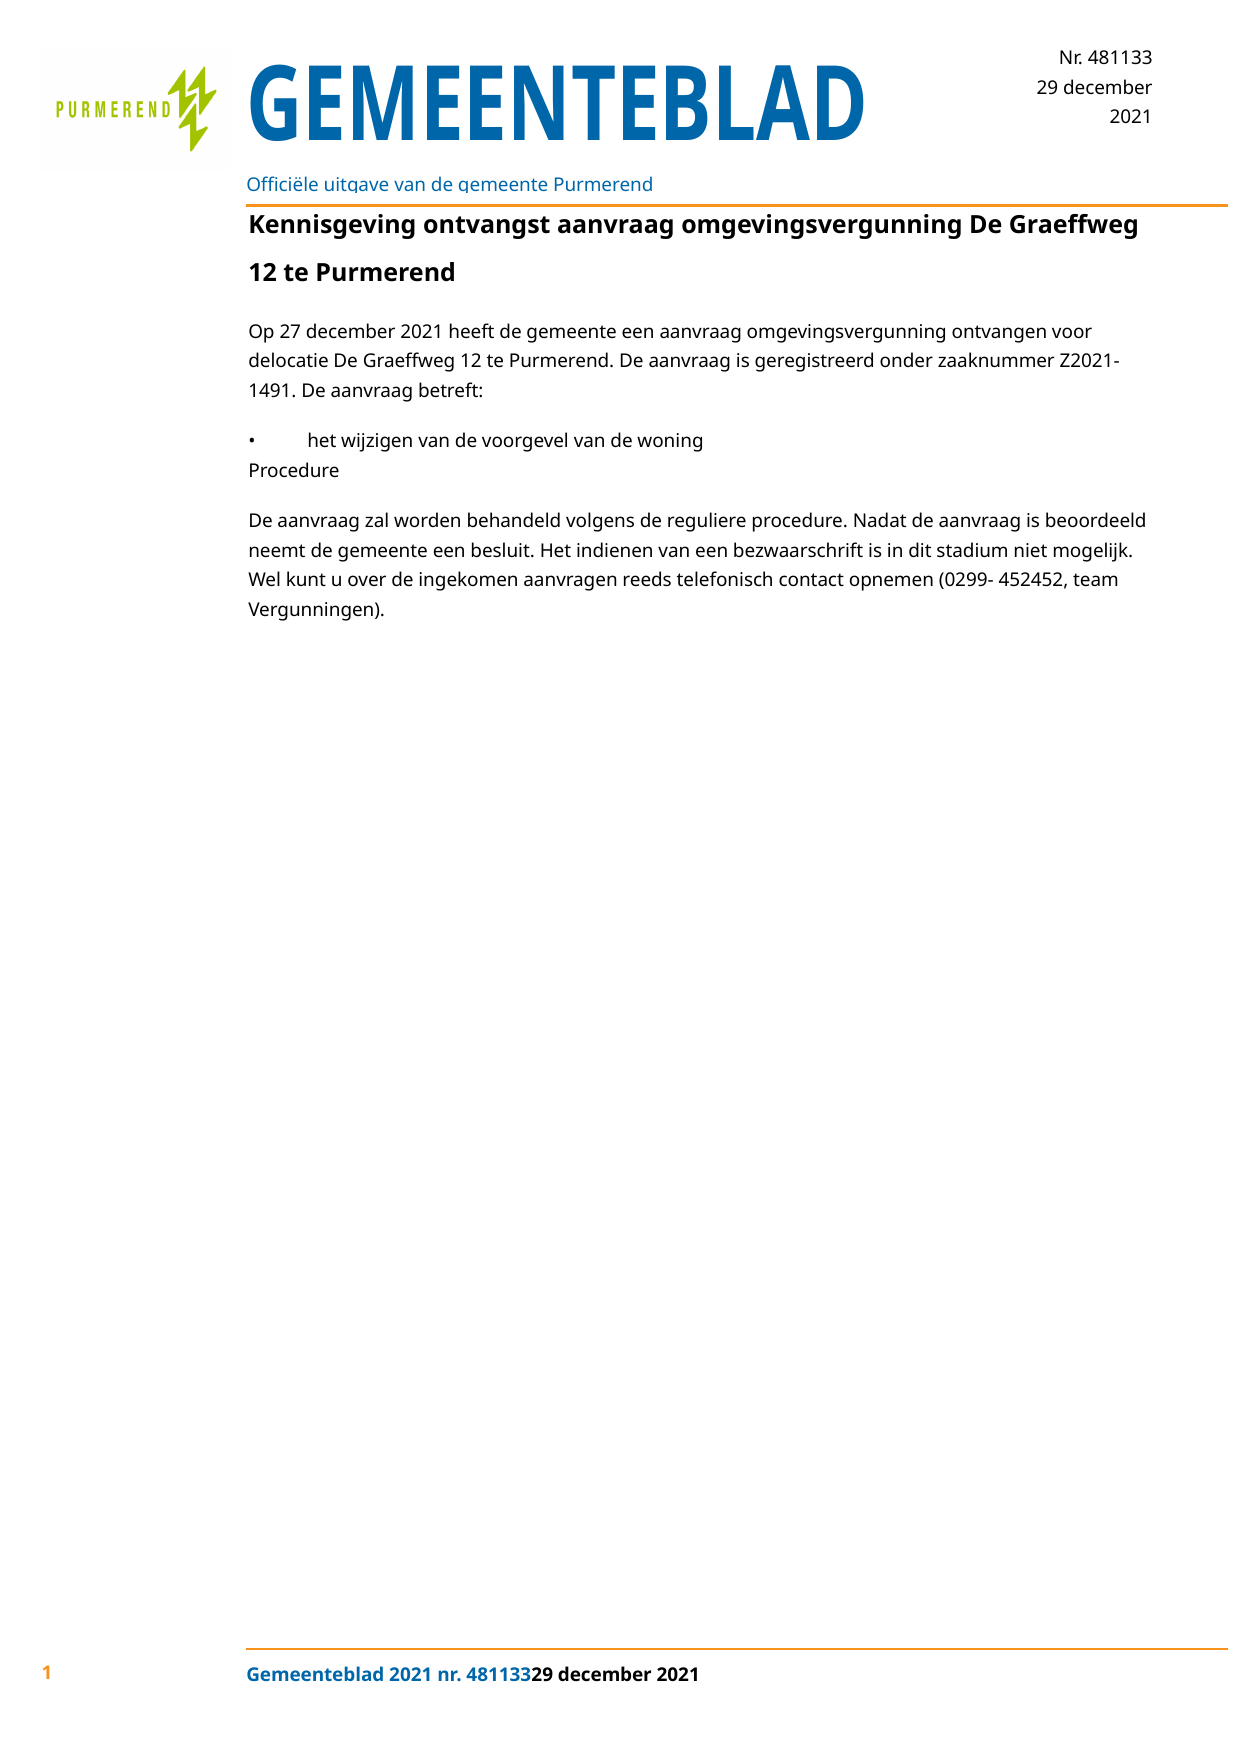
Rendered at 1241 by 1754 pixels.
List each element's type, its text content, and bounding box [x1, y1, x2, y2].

text De aanvraag zal worden behandeld volgens de reguliere procedure. Nadat de aanvraag is beoordeeld neemt de gemeente een besluit. Het indienen van een bezwaarschrift is in dit stadium niet mogelijk. Wel kunt u over de ingekomen aanvragen reeds telefonisch contact opnemen (0299- 452452, team Vergunningen). [248, 507, 1152, 622]
text Procedure [248, 457, 1152, 483]
text Op 27 december 2021 heeft de gemeente een aanvraag omgevingsvergunning ontvangen voor delocatie De Graeffweg 12 te Purmerend. De aanvraag is geregistreerd onder zaaknummer Z2021-1491. De aanvraag betreft: [248, 318, 1152, 403]
list het wijzigen van de voorgevel van de woning [248, 427, 1152, 453]
text Kennisgeving ontvangst aanvraag omgevingsvergunning De Graeffweg 12 te Purmerend [248, 207, 1152, 288]
picture [41, 47, 231, 172]
